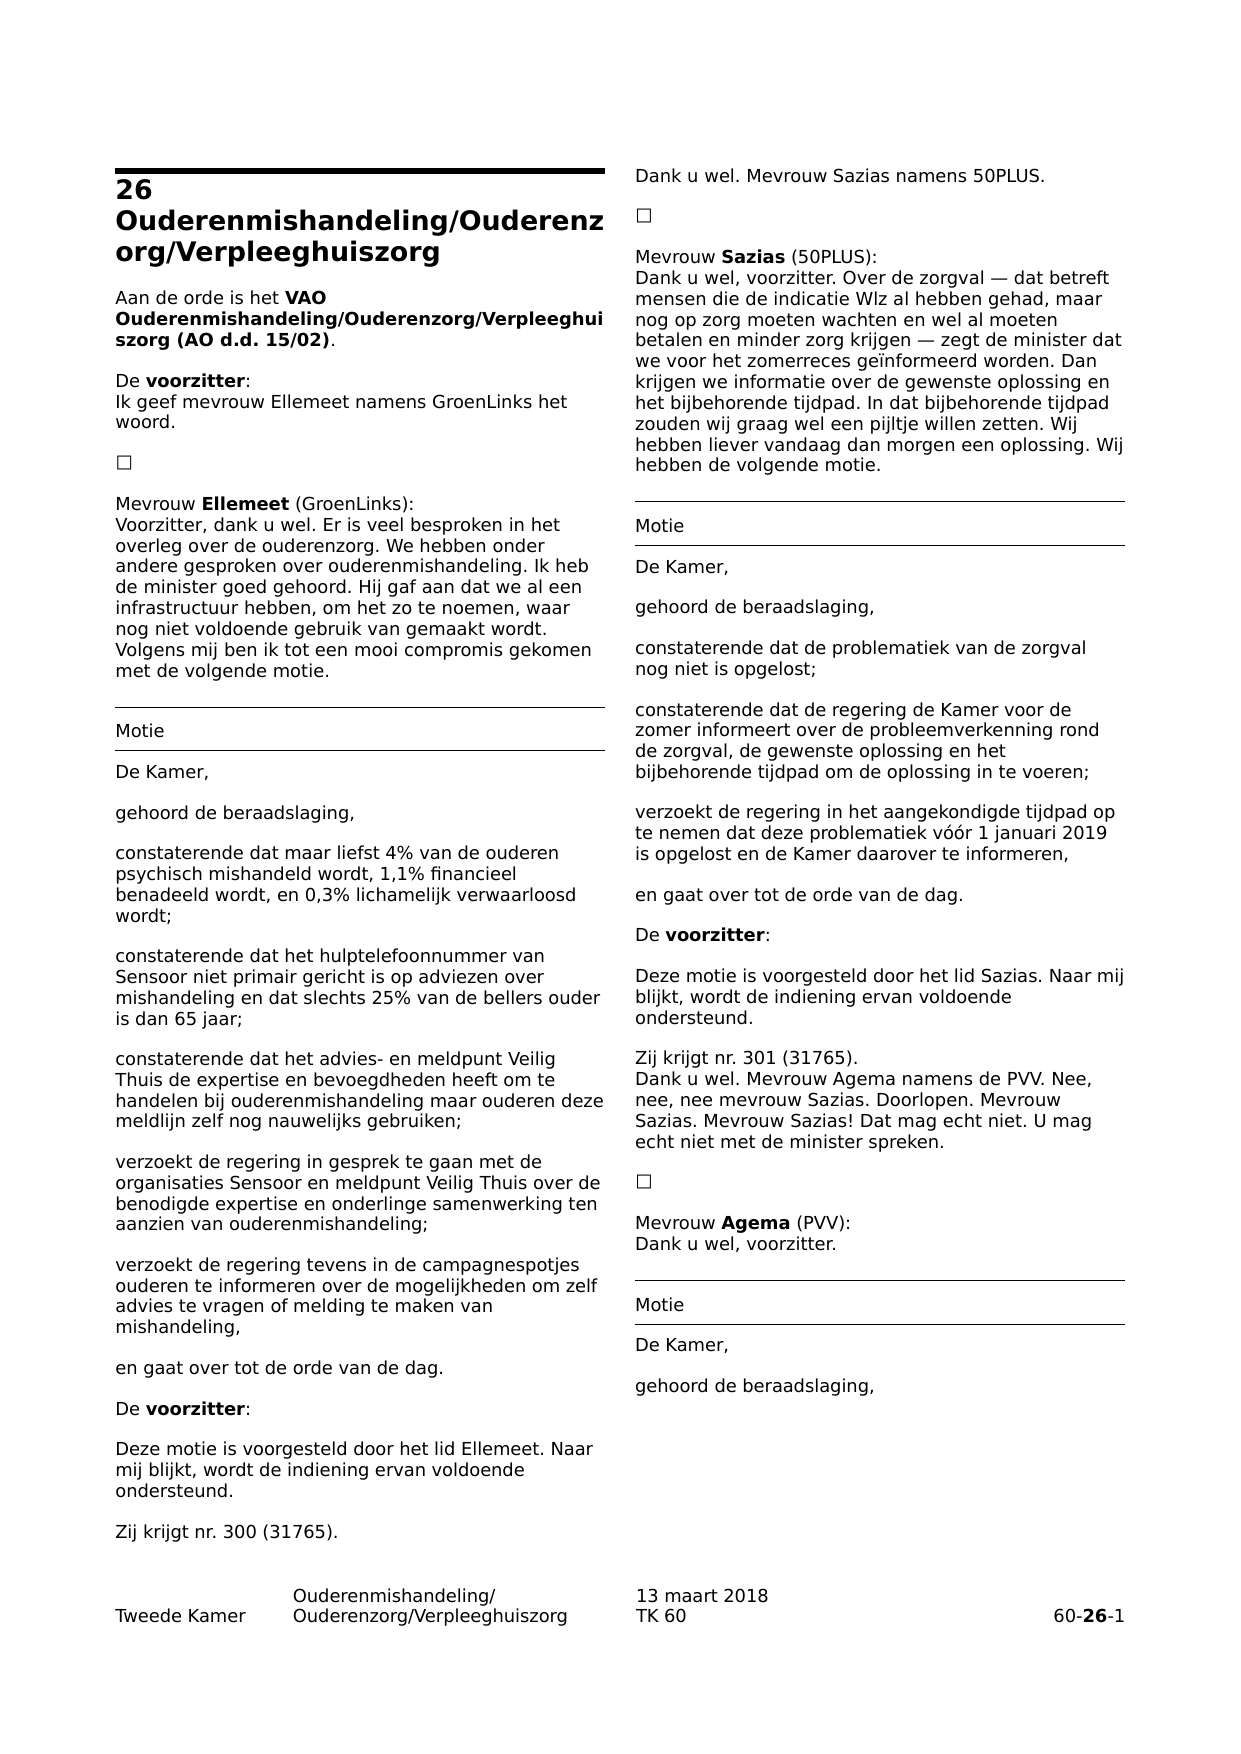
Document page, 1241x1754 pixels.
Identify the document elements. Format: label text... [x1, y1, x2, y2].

text ⬜ [635, 206, 1125, 227]
text constaterende dat maar liefst 4% van de ouderen psychisch mishandeld wordt, 1,1% financieel benadeeld wordt, en 0,3% lichamelijk verwaarloosd wordt; [115, 843, 605, 926]
text constaterende dat de problematiek van de zorgval nog niet is opgelost; [635, 638, 1125, 679]
text Zij krijgt nr. 300 (31765). [115, 1521, 605, 1542]
text Dank u wel, voorzitter. [635, 1234, 1125, 1254]
text Deze motie is voorgesteld door het lid Sazias. Naar mij blijkt, wordt de indiening ervan voldoende ondersteund. [635, 966, 1125, 1028]
text verzoekt de regering in het aangekondigde tijdpad op te nemen dat deze problematiek vóór 1 januari 2019 is opgelost en de Kamer daarover te informeren, [635, 802, 1125, 864]
text gehoord de beraadslaging, [635, 1376, 1125, 1397]
text Motie [635, 516, 1125, 537]
text Dank u wel. Mevrouw Agema namens de PVV. Nee, nee, nee mevrouw Sazias. Doorlopen. Mevrouw Sazias. Mevrouw Sazias! Dat mag echt niet. U mag echt niet met de minister spreken. [635, 1069, 1125, 1152]
text Ik geef mevrouw Ellemeet namens GroenLinks het woord. [115, 391, 605, 433]
text ⬜ [635, 1172, 1125, 1193]
text verzoekt de regering tevens in de campagnespotjes ouderen te informeren over de mogelijkheden om zelf advies te vragen of melding te maken van mishandeling, [115, 1255, 605, 1338]
text De voorzitter: [115, 1398, 605, 1419]
text en gaat over tot de orde van de dag. [635, 884, 1125, 905]
text en gaat over tot de orde van de dag. [115, 1358, 605, 1378]
text constaterende dat het hulptelefoonnummer van Sensoor niet primair gericht is op adviezen over mishandeling en dat slechts 25% van de bellers ouder is dan 65 jaar; [115, 946, 605, 1029]
text constaterende dat het advies- en meldpunt Veilig Thuis de expertise en bevoegdheden heeft om te handelen bij ouderenmishandeling maar ouderen deze meldlijn zelf nog nauwelijks gebruiken; [115, 1049, 605, 1132]
text Mevrouw Sazias (50PLUS): [635, 247, 1125, 268]
text Deze motie is voorgesteld door het lid Ellemeet. Naar mij blijkt, wordt de indiening ervan voldoende ondersteund. [115, 1439, 605, 1501]
text gehoord de beraadslaging, [635, 597, 1125, 618]
text De Kamer, [635, 1335, 1125, 1356]
text Dank u wel. Mevrouw Sazias namens 50PLUS. [635, 165, 1125, 186]
text De voorzitter: [115, 371, 605, 391]
text De Kamer, [635, 557, 1125, 577]
text Mevrouw Agema (PVV): [635, 1213, 1125, 1234]
text Voorzitter, dank u wel. Er is veel besproken in het overleg over de ouderenzorg. We hebben onder andere gesproken over ouderenmishandeling. Ik heb de minister goed gehoord. Hij gaf aan dat we al een infrastructuur hebben, om het zo te noemen, waar nog niet voldoende gebruik van gemaakt wordt. Volgens mij ben ik tot een mooi compromis gekomen met de volgende motie. [115, 514, 605, 681]
text gehoord de beraadslaging, [115, 802, 605, 823]
title 26 Ouderenmishandeling/Ouderenzorg/Verpleeghuiszorg [115, 174, 605, 268]
text Motie [115, 721, 605, 742]
text Dank u wel, voorzitter. Over de zorgval — dat betreft mensen die de indicatie Wlz al hebben gehad, maar nog op zorg moeten wachten en wel al moeten betalen en minder zorg krijgen — zegt de minister dat we voor het zomerreces geïnformeerd worden. Dan krijgen we informatie over de gewenste oplossing en het bijbehorende tijdpad. In dat bijbehorende tijdpad zouden wij graag wel een pijltje willen zetten. Wij hebben liever vandaag dan morgen een oplossing. Wij hebben de volgende motie. [635, 268, 1125, 476]
text ⬜ [115, 453, 605, 474]
text De Kamer, [115, 762, 605, 782]
text Aan de orde is het VAO Ouderenmishandeling/Ouderenzorg/Verpleeghuiszorg (AO d.d. 15/02). [115, 288, 605, 351]
text Zij krijgt nr. 301 (31765). [635, 1048, 1125, 1069]
text constaterende dat de regering de Kamer voor de zomer informeert over de probleemverkenning rond de zorgval, de gewenste oplossing en het bijbehorende tijdpad om de oplossing in te voeren; [635, 699, 1125, 782]
text Motie [635, 1294, 1125, 1315]
text De voorzitter: [635, 925, 1125, 946]
text verzoekt de regering in gesprek te gaan met de organisaties Sensoor en meldpunt Veilig Thuis over de benodigde expertise en onderlinge samenwerking ten aanzien van ouderenmishandeling; [115, 1152, 605, 1235]
text Mevrouw Ellemeet (GroenLinks): [115, 494, 605, 514]
